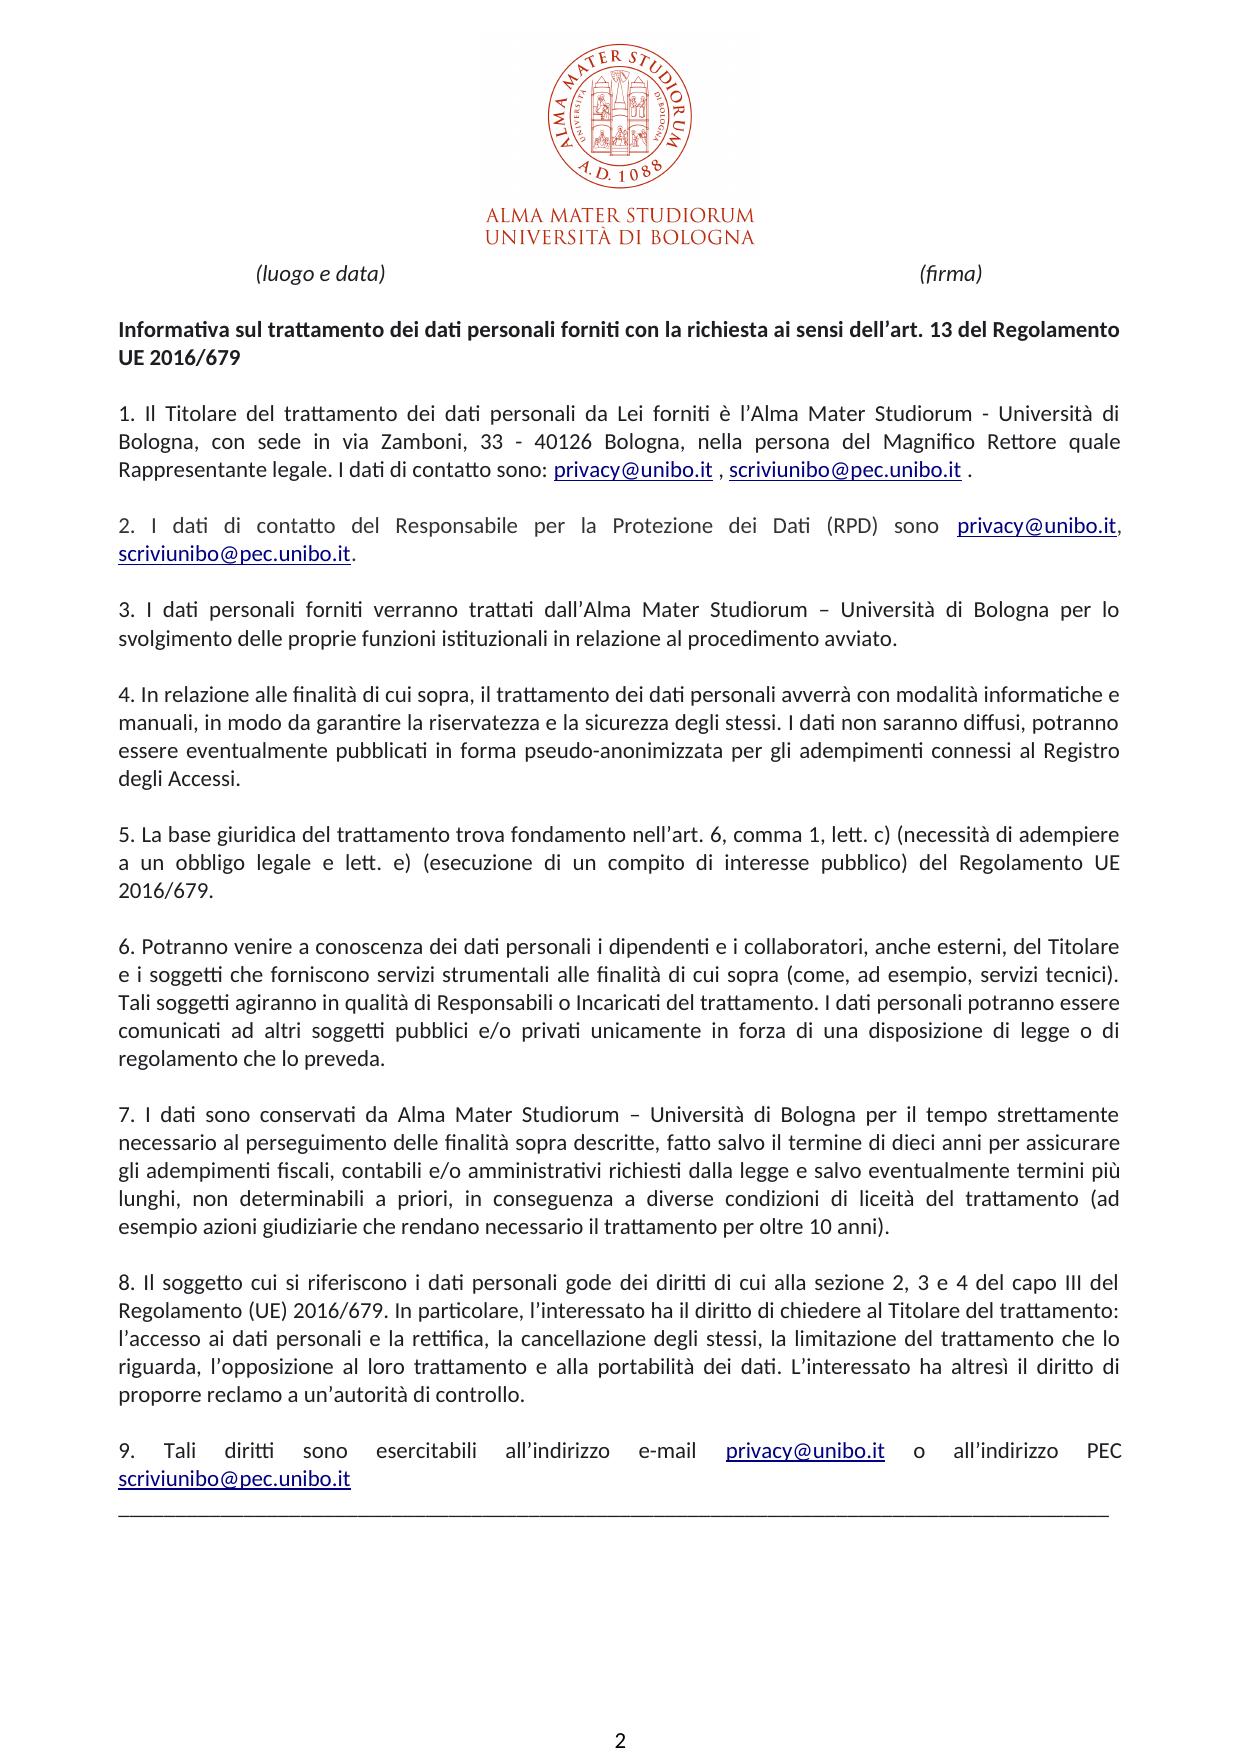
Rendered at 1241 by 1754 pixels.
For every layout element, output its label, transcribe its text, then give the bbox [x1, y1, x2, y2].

text 7. I dati sono conservati da Alma Mater Studiorum – Università di Bologna per il tempo strettamente necessario al perseguimento delle finalità sopra descritte, fatto salvo il termine di dieci anni per assicurare gli adempimenti fiscali, contabili e/o amministrativi richiesti dalla legge e salvo eventualmente termini più lunghi, non determinabili a priori, in conseguenza a diverse condizioni di liceità del trattamento (ad esempio azioni giudiziarie che rendano necessario il trattamento per oltre 10 anni). [118, 1100, 1122, 1240]
text 6. Potranno venire a conoscenza dei dati personali i dipendenti e i collaboratori, anche esterni, del Titolare e i soggetti che forniscono servizi strumentali alle finalità di cui sopra (come, ad esempio, servizi tecnici). Tali soggetti agiranno in qualità di Responsabili o Incaricati del trattamento. I dati personali potranno essere comunicati ad altri soggetti pubblici e/o privati unicamente in forza di una disposizione di legge o di regolamento che lo preveda. [118, 932, 1122, 1072]
text 8. Il soggetto cui si riferiscono i dati personali gode dei diritti di cui alla sezione 2, 3 e 4 del capo III del Regolamento (UE) 2016/679. In particolare, l’interessato ha il diritto di chiedere al Titolare del trattamento: l’accesso ai dati personali e la rettifica, la cancellazione degli stessi, la limitazione del trattamento che lo riguarda, l’opposizione al loro trattamento e alla portabilità dei dati. L’interessato ha altresì il diritto di proporre reclamo a un’autorità di controllo. [118, 1268, 1122, 1408]
text 4. In relazione alle finalità di cui sopra, il trattamento dei dati personali avverrà con modalità informatiche e manuali, in modo da garantire la riservatezza e la sicurezza degli stessi. I dati non saranno diffusi, potranno essere eventualmente pubblicati in forma pseudo-anonimizzata per gli adempimenti connessi al Registro degli Accessi. [118, 680, 1122, 792]
text Informativa sul trattamento dei dati personali forniti con la richiesta ai sensi dell’art. 13 del Regolamento UE 2016/679 [118, 315, 1122, 371]
text 1. Il Titolare del trattamento dei dati personali da Lei forniti è l’Alma Mater Studiorum - Università di Bologna, con sede in via Zamboni, 33 - 40126 Bologna, nella persona del Magnifico Rettore quale Rappresentante legale. I dati di contatto sono: privacy@unibo.it , scriviunibo@pec.unibo.it . [118, 399, 1122, 483]
text 5. La base giuridica del trattamento trova fondamento nell’art. 6, comma 1, lett. c) (necessità di adempiere a un obbligo legale e lett. e) (esecuzione di un compito di interesse pubblico) del Regolamento UE 2016/679. [118, 820, 1122, 904]
text 2. I dati di contatto del Responsabile per la Protezione dei Dati (RPD) sono privacy@unibo.it, scriviunibo@pec.unibo.it. [118, 512, 1122, 568]
text (luogo e data) (firma) [118, 259, 1122, 287]
text 3. I dati personali forniti verranno trattati dall’Alma Mater Studiorum – Università di Bologna per lo svolgimento delle proprie funzioni istituzionali in relazione al procedimento avviato. [118, 596, 1122, 652]
text 9. Tali diritti sono esercitabili all’indirizzo e-mail privacy@unibo.it o all’indirizzo PEC scriviunibo@pec.unibo.it [118, 1436, 1122, 1492]
text _______________________________________________________________________________________ [118, 1492, 1122, 1520]
